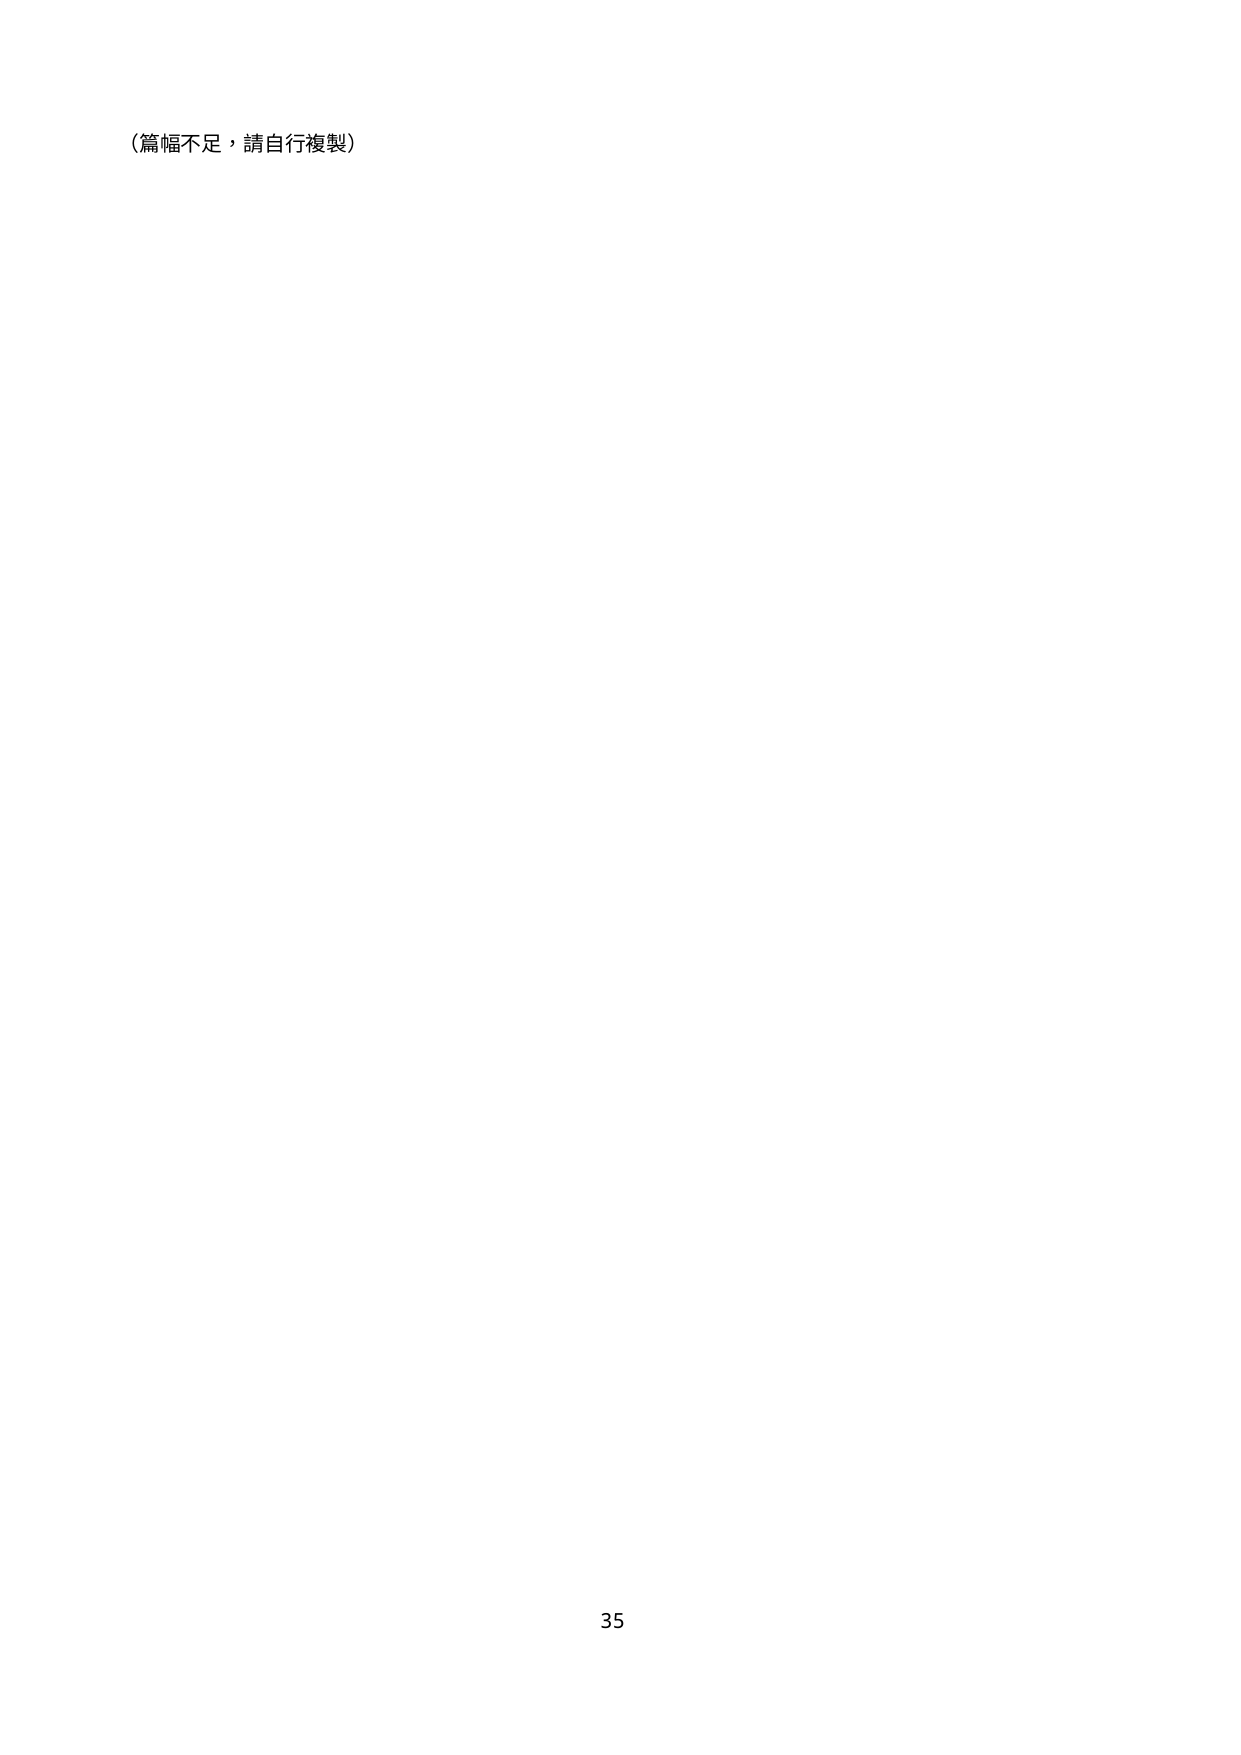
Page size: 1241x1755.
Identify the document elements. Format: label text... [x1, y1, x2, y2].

text （篇幅不足，請自行複製） [118, 118, 1106, 160]
